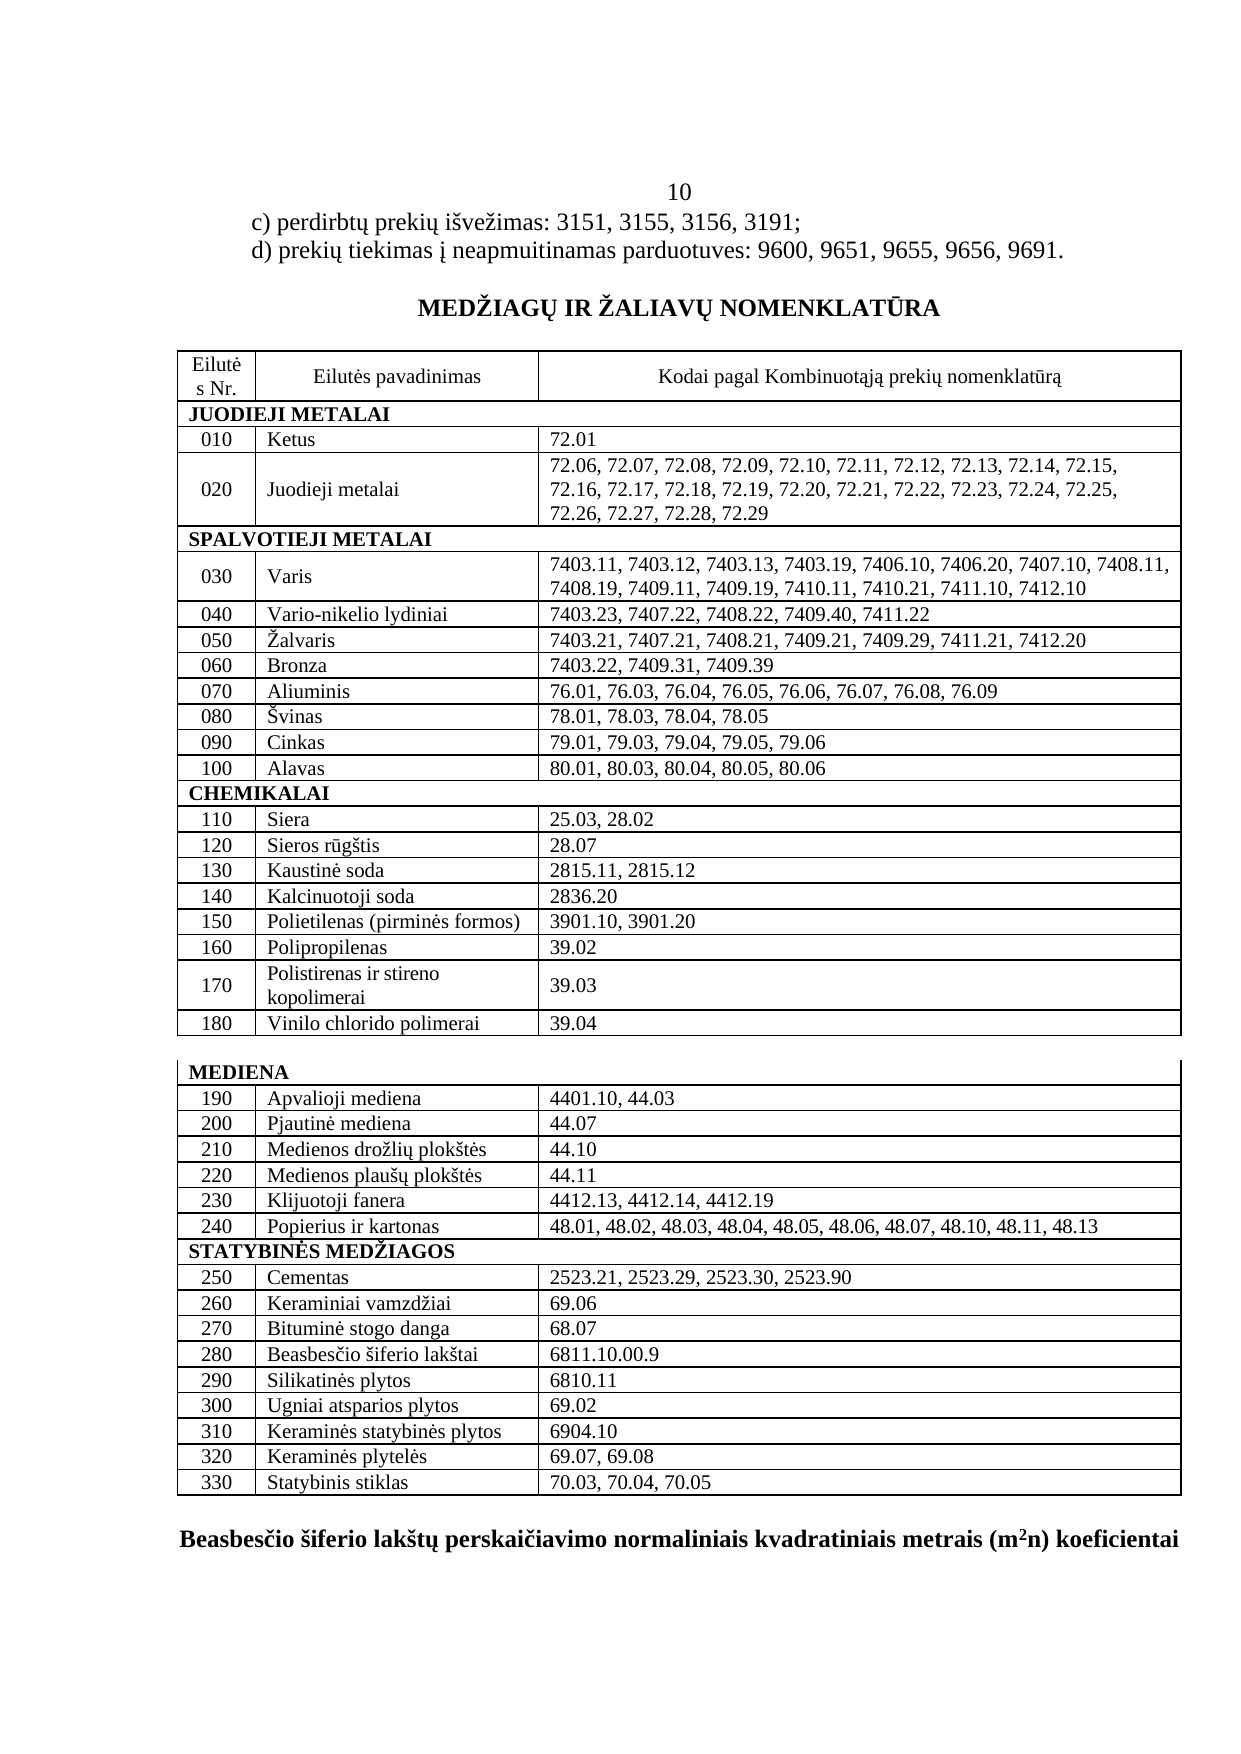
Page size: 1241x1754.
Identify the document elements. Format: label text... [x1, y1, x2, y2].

table_cell Popierius ir kartonas [256, 1214, 538, 1238]
table_cell 120 [178, 833, 255, 857]
table_cell 7403.11, 7403.12, 7403.13, 7403.19, 7406.10, 7406.20, 7407.10, 7408.11, 7408.19, 7409.11, 7409.19, 7410.11, 7410.21, 7411.10, 7412.10 [539, 552, 1180, 600]
table_cell 240 [178, 1214, 255, 1238]
table_cell 69.07, 69.08 [539, 1445, 1180, 1468]
table_cell 28.07 [539, 833, 1180, 857]
table_cell 130 [178, 858, 255, 882]
table_cell Beasbesčio šiferio lakštai [256, 1342, 538, 1366]
table_cell 4401.10, 44.03 [539, 1086, 1180, 1110]
table_cell 2815.11, 2815.12 [539, 858, 1180, 882]
table_cell 39.02 [539, 935, 1180, 959]
table_cell 060 [178, 653, 255, 677]
table_cell Keraminės statybinės plytos [256, 1419, 538, 1443]
table_cell 300 [178, 1393, 255, 1417]
table_cell 6811.10.00.9 [539, 1342, 1180, 1366]
table_cell 310 [178, 1419, 255, 1443]
table_cell 4412.13, 4412.14, 4412.19 [539, 1188, 1180, 1212]
table_cell STATYBINĖS MEDŽIAGOS [178, 1240, 1180, 1263]
table_cell 150 [178, 910, 255, 933]
table_cell 69.02 [539, 1393, 1180, 1417]
table_cell Polipropilenas [256, 935, 538, 959]
table_cell 6904.10 [539, 1419, 1180, 1443]
table_cell 44.11 [539, 1163, 1180, 1187]
table_cell Varis [256, 552, 538, 600]
table_cell MEDIENA [178, 1060, 1180, 1084]
table_cell 330 [178, 1470, 255, 1494]
table_cell 320 [178, 1445, 255, 1468]
table_cell 2523.21, 2523.29, 2523.30, 2523.90 [539, 1265, 1180, 1289]
table_cell Ketus [256, 427, 538, 451]
table_cell Kalcinuotoji soda [256, 884, 538, 908]
text Medžiagų ir žaliavų nomenklatūrA [177, 293, 1181, 322]
table_cell 70.03, 70.04, 70.05 [539, 1470, 1180, 1494]
table_cell 080 [178, 705, 255, 728]
table_cell 190 [178, 1086, 255, 1110]
table_cell 270 [178, 1316, 255, 1340]
table_cell Cementas [256, 1265, 538, 1289]
table_cell Cinkas [256, 730, 538, 754]
table_cell 290 [178, 1368, 255, 1392]
table_cell [177, 1036, 1181, 1060]
table_cell Polietilenas (pirminės formos) [256, 910, 538, 933]
table_cell 76.01, 76.03, 76.04, 76.05, 76.06, 76.07, 76.08, 76.09 [539, 679, 1180, 703]
table_cell 25.03, 28.02 [539, 807, 1180, 831]
table_cell 100 [178, 756, 255, 780]
table_cell Alavas [256, 756, 538, 780]
table_cell Siera [256, 807, 538, 831]
text Beasbesčio šiferio lakštų perskaičiavimo normaliniais kvadratiniais metrais (m2n) koeficientai [177, 1524, 1181, 1553]
text c) perdirbtų prekių išvežimas: 3151, 3155, 3156, 3191; [177, 207, 1181, 235]
table_cell CHEMIKALAI [178, 781, 1180, 805]
table_cell 6810.11 [539, 1368, 1180, 1392]
table_cell Statybinis stiklas [256, 1470, 538, 1494]
table_cell 250 [178, 1265, 255, 1289]
table_cell Apvalioji mediena [256, 1086, 538, 1110]
table_cell 030 [178, 552, 255, 600]
table_cell 72.06, 72.07, 72.08, 72.09, 72.10, 72.11, 72.12, 72.13, 72.14, 72.15, 72.16, 72.17, 72.18, 72.19, 72.20, 72.21, 72.22, 72.23, 72.24, 72.25, 72.26, 72.27, 72.28, 72.29 [539, 453, 1180, 525]
table_cell 200 [178, 1111, 255, 1135]
table_cell 79.01, 79.03, 79.04, 79.05, 79.06 [539, 730, 1180, 754]
table_cell 140 [178, 884, 255, 908]
table_cell Švinas [256, 705, 538, 728]
table_cell Vinilo chlorido polimerai [256, 1011, 538, 1034]
table_cell 070 [178, 679, 255, 703]
table_cell 050 [178, 628, 255, 652]
table_cell 210 [178, 1137, 255, 1161]
table_cell 170 [178, 961, 255, 1009]
table_cell Klijuotoji fanera [256, 1188, 538, 1212]
text d) prekių tiekimas į neapmuitinamas parduotuves: 9600, 9651, 9655, 9656, 9691. [177, 235, 1181, 264]
table_cell 260 [178, 1291, 255, 1315]
table_cell Ugniai atsparios plytos [256, 1393, 538, 1417]
table_cell 39.03 [539, 961, 1180, 1009]
table_cell Sieros rūgštis [256, 833, 538, 857]
table_cell 44.07 [539, 1111, 1180, 1135]
table_cell Keraminės plytelės [256, 1445, 538, 1468]
table_cell Bronza [256, 653, 538, 677]
table_cell Medienos drožlių plokštės [256, 1137, 538, 1161]
table_cell 020 [178, 453, 255, 525]
table_cell 280 [178, 1342, 255, 1366]
table_cell Medienos plaušų plokštės [256, 1163, 538, 1187]
table_cell 39.04 [539, 1011, 1180, 1034]
table_cell Silikatinės plytos [256, 1368, 538, 1392]
table_cell 180 [178, 1011, 255, 1034]
table_cell 80.01, 80.03, 80.04, 80.05, 80.06 [539, 756, 1180, 780]
table_cell 230 [178, 1188, 255, 1212]
table_cell Juodieji metalai [256, 453, 538, 525]
table_cell Aliuminis [256, 679, 538, 703]
table_cell 7403.22, 7409.31, 7409.39 [539, 653, 1180, 677]
table_cell 010 [178, 427, 255, 451]
table_cell 69.06 [539, 1291, 1180, 1315]
table_cell Keraminiai vamzdžiai [256, 1291, 538, 1315]
table_cell 7403.23, 7407.22, 7408.22, 7409.40, 7411.22 [539, 602, 1180, 626]
table_header Eilutės pavadinimas [256, 352, 538, 400]
table_cell 090 [178, 730, 255, 754]
table_header Eilutės Nr. [178, 352, 255, 400]
table_cell 72.01 [539, 427, 1180, 451]
table_header Kodai pagal Kombinuotąją prekių nomenklatūrą [539, 352, 1180, 400]
table_cell JUODIEJI METALAI [178, 402, 1180, 426]
table_cell 110 [178, 807, 255, 831]
table_cell Žalvaris [256, 628, 538, 652]
table_cell 78.01, 78.03, 78.04, 78.05 [539, 705, 1180, 728]
table_cell Vario-nikelio lydiniai [256, 602, 538, 626]
table_cell 160 [178, 935, 255, 959]
table_cell SPALVOTIEJI METALAI [178, 527, 1180, 551]
table_cell 7403.21, 7407.21, 7408.21, 7409.21, 7409.29, 7411.21, 7412.20 [539, 628, 1180, 652]
table_cell Polistirenas ir stireno kopolimerai [256, 961, 538, 1009]
table_cell 48.01, 48.02, 48.03, 48.04, 48.05, 48.06, 48.07, 48.10, 48.11, 48.13 [539, 1214, 1180, 1238]
table_cell 44.10 [539, 1137, 1180, 1161]
table_cell Kaustinė soda [256, 858, 538, 882]
table_cell 220 [178, 1163, 255, 1187]
table_cell 040 [178, 602, 255, 626]
table_cell 2836.20 [539, 884, 1180, 908]
table_cell Pjautinė mediena [256, 1111, 538, 1135]
table_cell Bituminė stogo danga [256, 1316, 538, 1340]
table_cell 3901.10, 3901.20 [539, 910, 1180, 933]
table_cell 68.07 [539, 1316, 1180, 1340]
